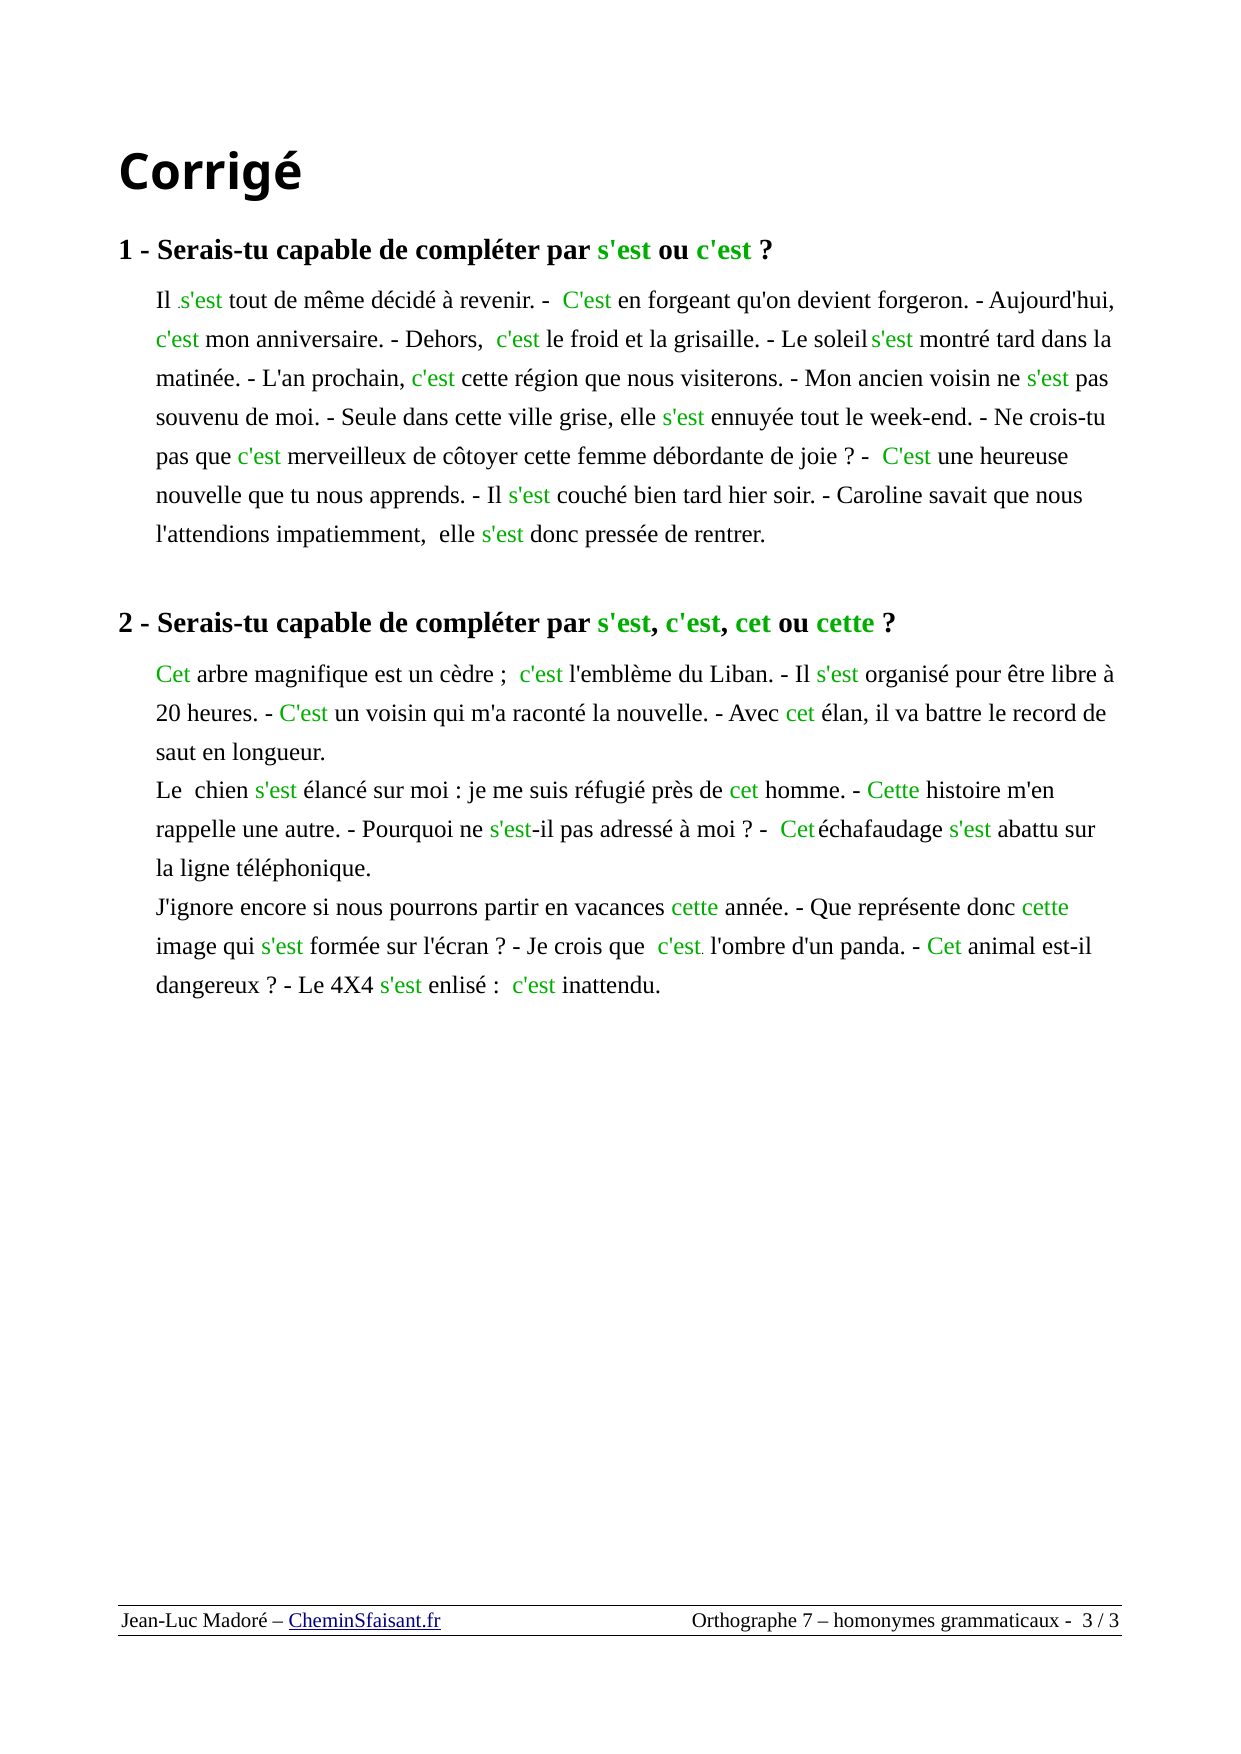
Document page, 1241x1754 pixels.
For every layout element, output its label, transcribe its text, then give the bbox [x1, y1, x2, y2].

text Corrigé [118, 136, 1122, 204]
text 1 - Serais-tu capable de compléter par s'est ou c'est ? [118, 233, 1122, 266]
text J'ignore encore si nous pourrons partir en vacances cette année. - Que représente donc cette image qui s'est formée sur l'écran ? - Je crois que c'est. l'ombre d'un panda. - Cet animal est-il dangereux ? - Le 4X4 s'est enlisé : c'est inattendu. [156, 885, 1119, 1002]
text Il .s'est tout de même décidé à revenir. - C'est en forgeant qu'on devient forgeron. - Aujourd'hui, c'est mon anniversaire. - Dehors, c'est le froid et la grisaille. - Le soleil s'est montré tard dans la matinée. - L'an prochain, c'est cette région que nous visiterons. - Mon ancien voisin ne s'est pas souvenu de moi. - Seule dans cette ville grise, elle s'est ennuyée tout le week-end. - Ne crois-tu pas que c'est merveilleux de côtoyer cette femme débordante de joie ? - C'est une heureuse nouvelle que tu nous apprends. - Il s'est couché bien tard hier soir. - Caroline savait que nous l'attendions impatiemment, elle s'est donc pressée de rentrer. [156, 277, 1119, 550]
text Cet arbre magnifique est un cèdre ; c'est l'emblème du Liban. - Il s'est organisé pour être libre à 20 heures. - C'est un voisin qui m'a raconté la nouvelle. - Avec cet élan, il va battre le record de saut en longueur. Le chien s'est élancé sur moi : je me suis réfugié près de cet homme. - Cette histoire m'en rappelle une autre. - Pourquoi ne s'est-il pas adressé à moi ? - Cet échafaudage s'est abattu sur la ligne téléphonique. [156, 651, 1119, 885]
text 2 - Serais-tu capable de compléter par s'est, c'est, cet ou cette ? [118, 607, 1122, 639]
